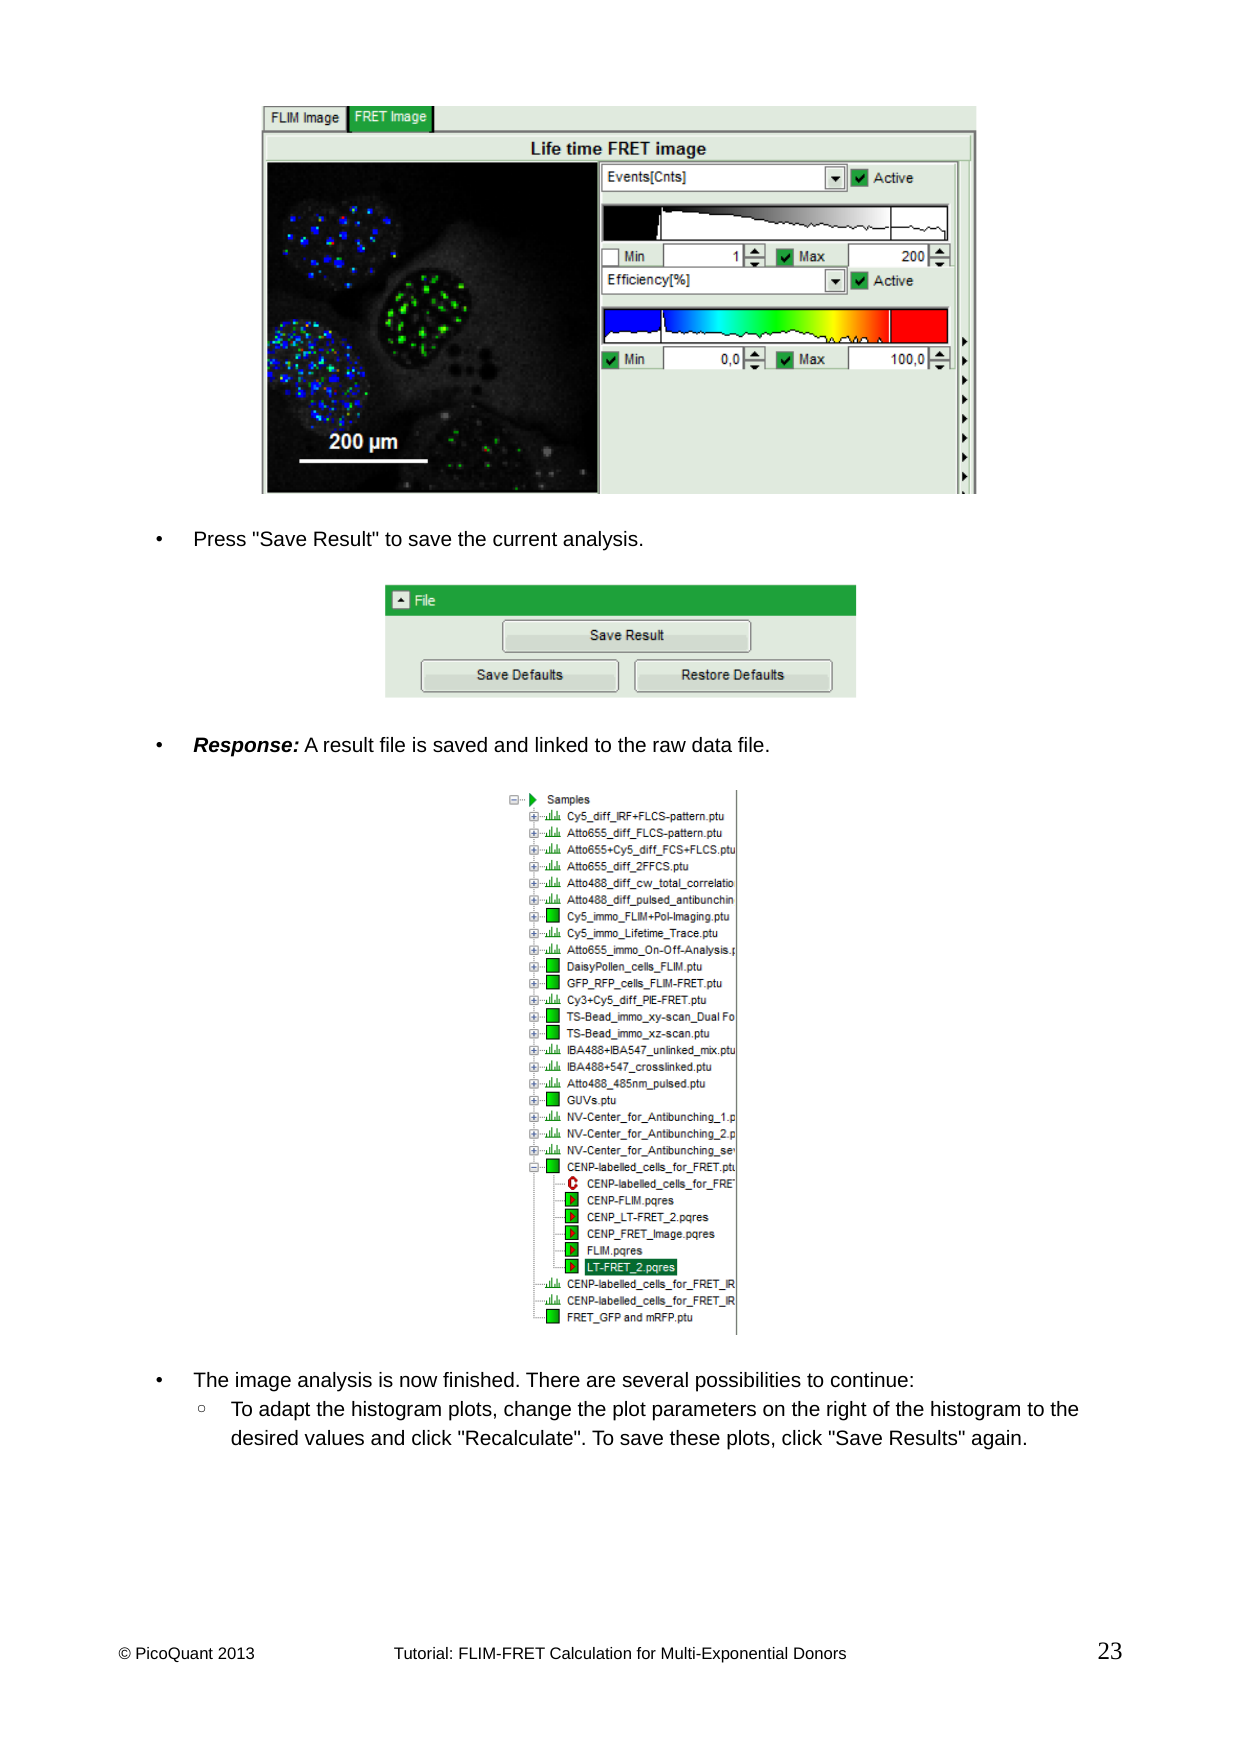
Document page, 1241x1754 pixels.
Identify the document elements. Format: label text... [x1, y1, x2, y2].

picture [261, 106, 979, 494]
picture [384, 584, 857, 699]
list Response: A result file is saved and linked to the raw data file. [156, 732, 1122, 757]
list To adapt the histogram plots, change the plot parameters on the right of the histogram to the desired values and click "Recalculate". To save these plots, click "Save Results" again. [193, 1397, 1122, 1449]
picture [502, 790, 738, 1335]
list Press "Save Result" to save the current analysis. [156, 527, 1122, 551]
list The image analysis is now finished. There are several possibilities to continue: [156, 1368, 1122, 1392]
